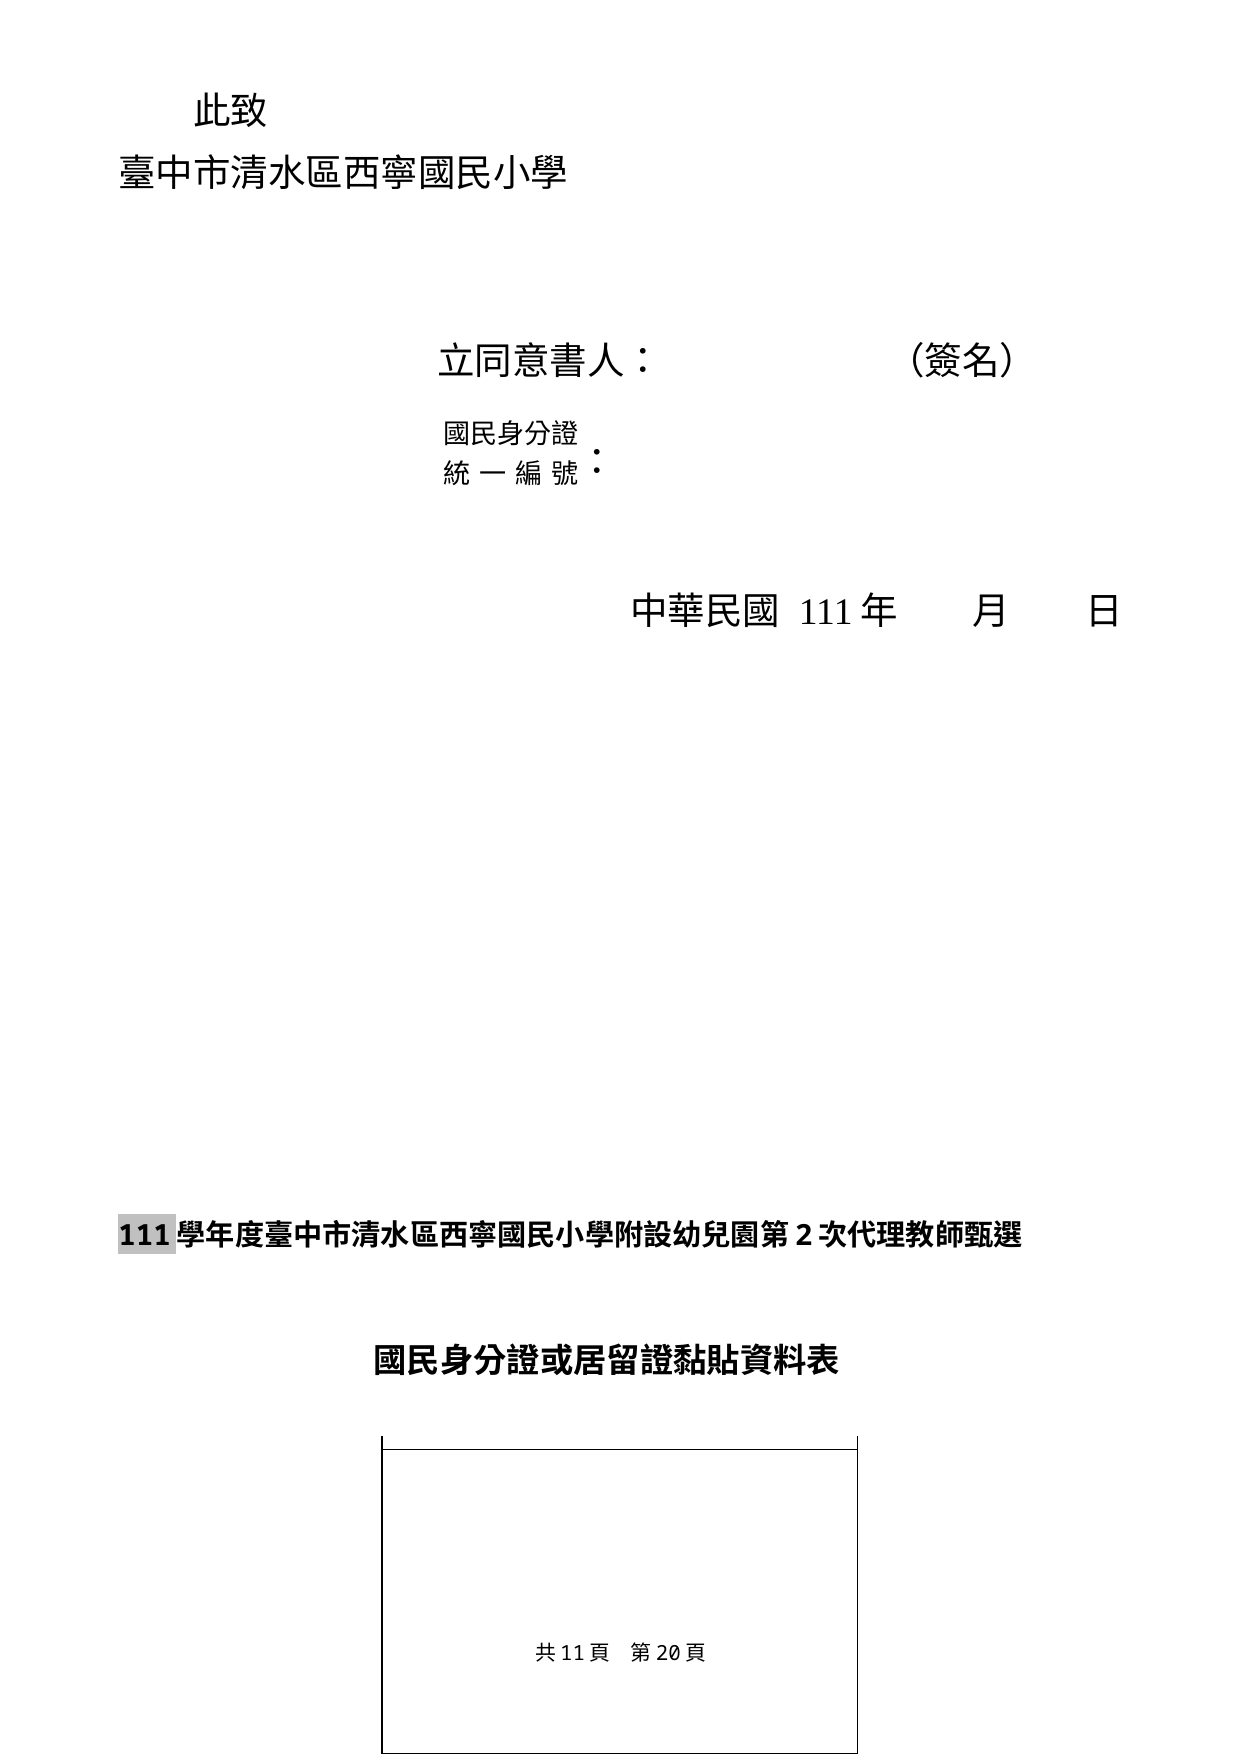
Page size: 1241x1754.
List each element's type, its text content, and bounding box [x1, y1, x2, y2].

text 中華民國 111年 月 日 [118, 566, 1122, 629]
text 臺中市清水區西寧國民小學 [118, 129, 1122, 191]
text 國民身分證或居留證黏貼資料表 [118, 1316, 1095, 1379]
text 此致 [118, 66, 1122, 129]
text 立同意書人： （簽名） [118, 316, 1122, 379]
text 111學年度臺中市清水區西寧國民小學附設幼兒園第2次代理教師甄選 [118, 1191, 1122, 1254]
text 國民身分證統一編號： [118, 379, 1122, 504]
